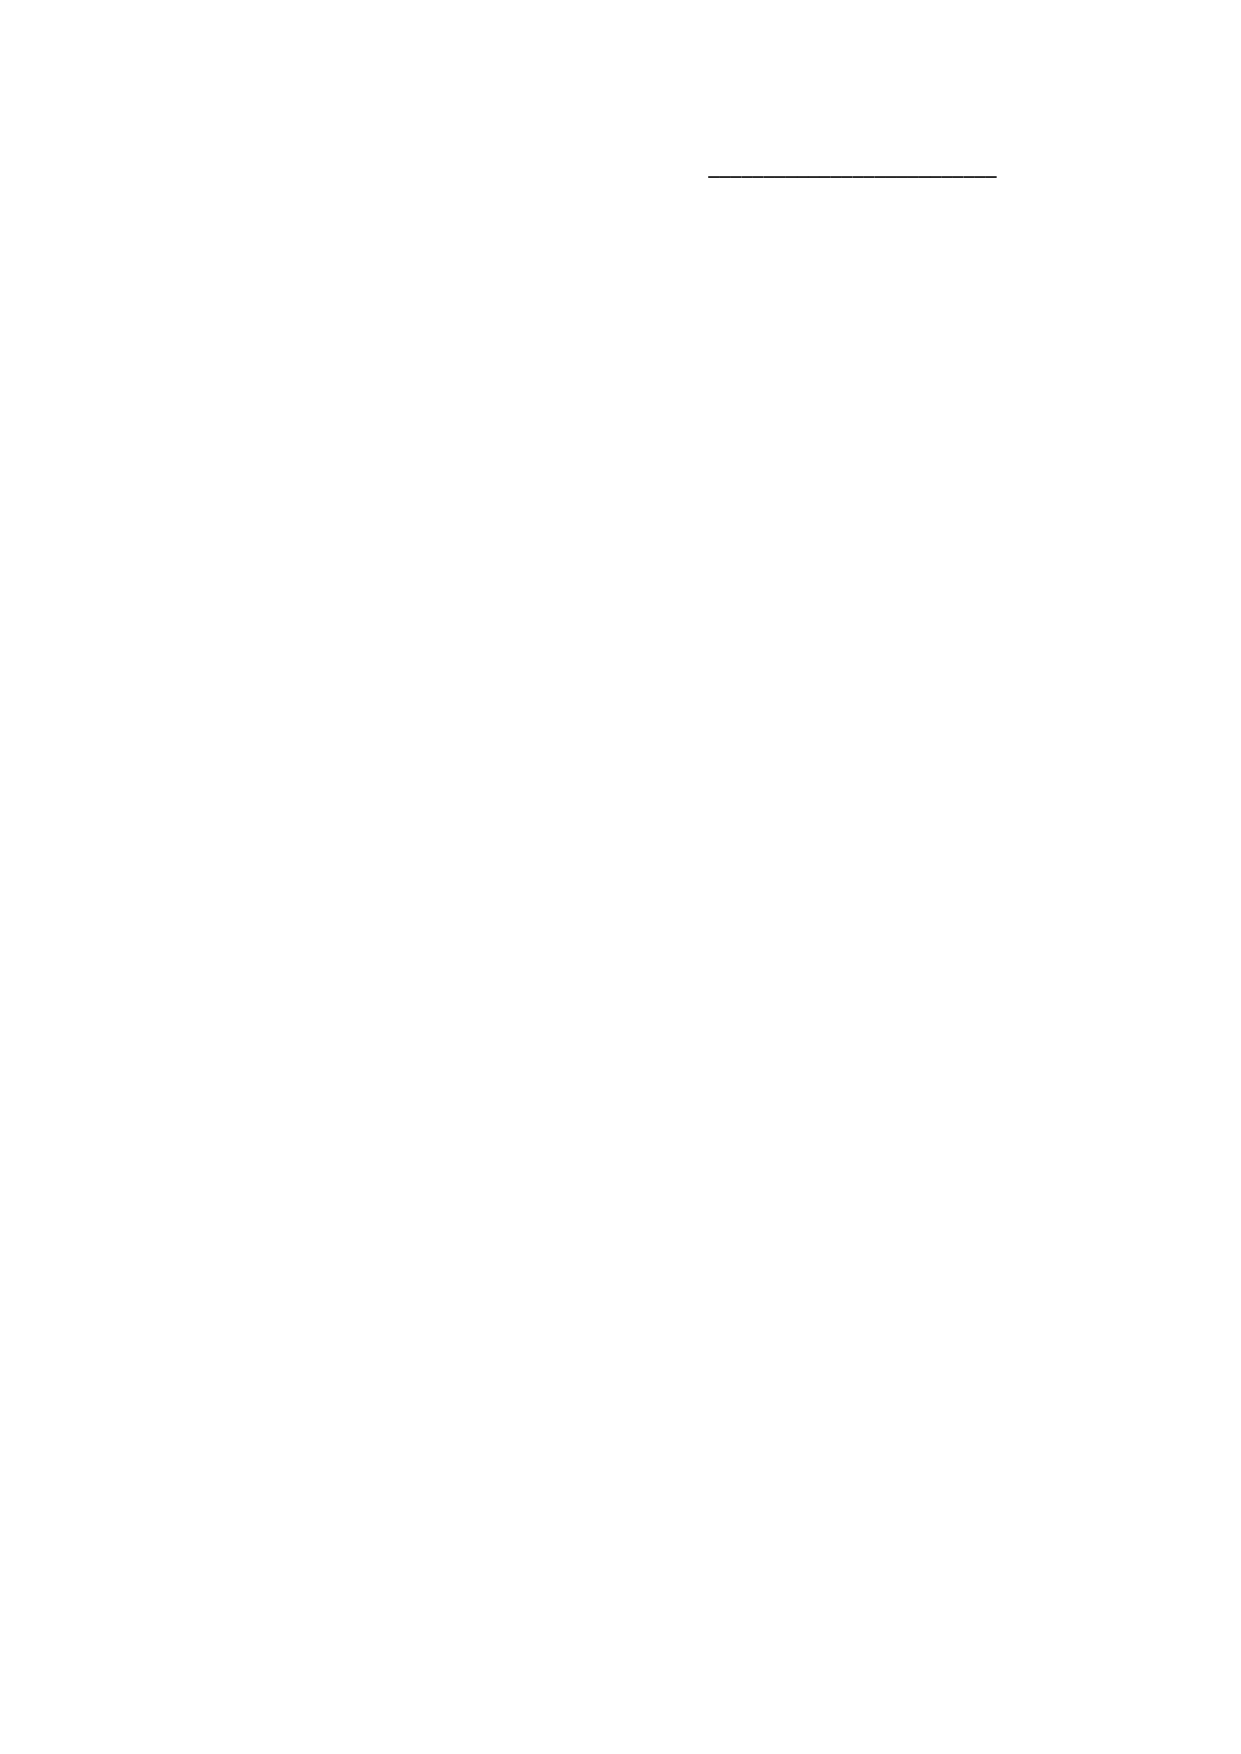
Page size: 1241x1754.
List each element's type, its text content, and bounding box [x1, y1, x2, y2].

text __________________________ [118, 148, 1122, 182]
